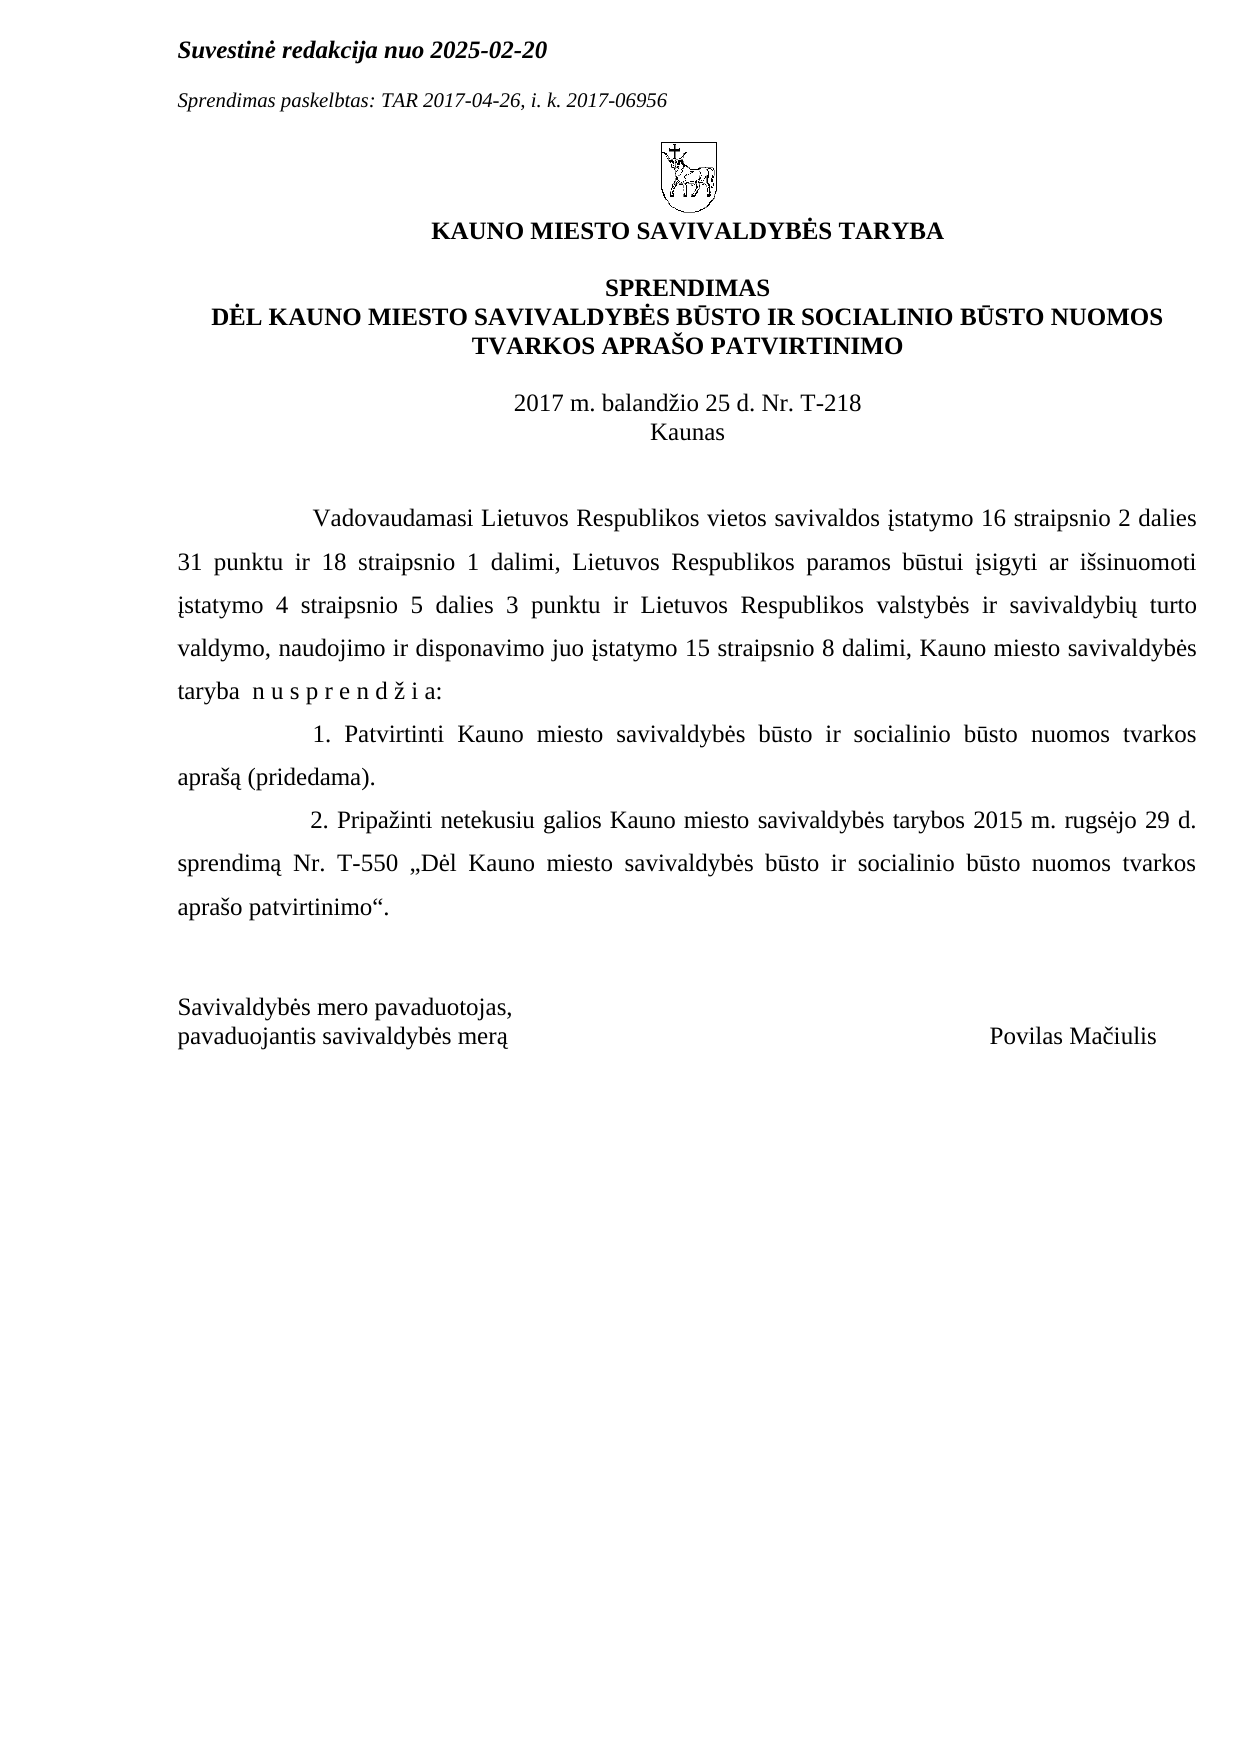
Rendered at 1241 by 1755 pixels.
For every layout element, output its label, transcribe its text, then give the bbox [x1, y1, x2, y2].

text 1. Patvirtinti Kauno miesto savivaldybės būsto ir socialinio būsto nuomos tvarkos aprašą (pridedama). [177, 719, 1198, 791]
text SPRENDIMAS [177, 273, 1198, 302]
text KAUNO MIESTO SAVIVALDYBĖS TARYBA [177, 216, 1198, 245]
text DĖL KAUNO MIESTO SAVIVALDYBĖS BŪSTO IR SOCIALINIO BŪSTO NUOMOS TVARKOS APRAŠO PATVIRTINIMO [177, 302, 1198, 360]
text 2. Pripažinti netekusiu galios Kauno miesto savivaldybės tarybos 2015 m. rugsėjo 29 d. sprendimą Nr. T-550 „Dėl Kauno miesto savivaldybės būsto ir socialinio būsto nuomos tvarkos aprašo patvirtinimo“. [177, 805, 1198, 920]
text 2017 m. balandžio 25 d. Nr. T-218 [177, 388, 1198, 417]
text Sprendimas paskelbtas: TAR 2017-04-26, i. k. 2017-06956 [177, 88, 1198, 112]
text pavaduojantis savivaldybės merą Povilas Mačiulis [177, 1021, 1198, 1050]
text Vadovaudamasi Lietuvos Respublikos vietos savivaldos įstatymo 16 straipsnio 2 dalies 31 punktu ir 18 straipsnio 1 dalimi, Lietuvos Respublikos paramos būstui įsigyti ar išsinuomoti įstatymo 4 straipsnio 5 dalies 3 punktu ir Lietuvos Respublikos valstybės ir savivaldybių turto valdymo, naudojimo ir disponavimo juo įstatymo 15 straipsnio 8 dalimi, Kauno miesto savivaldybės taryba n u s p r e n d ž i a: [177, 503, 1198, 705]
text Suvestinė redakcija nuo 2025-02-20 [177, 35, 1198, 64]
text Kaunas [177, 417, 1198, 446]
text Savivaldybės mero pavaduotojas, [177, 992, 1198, 1021]
